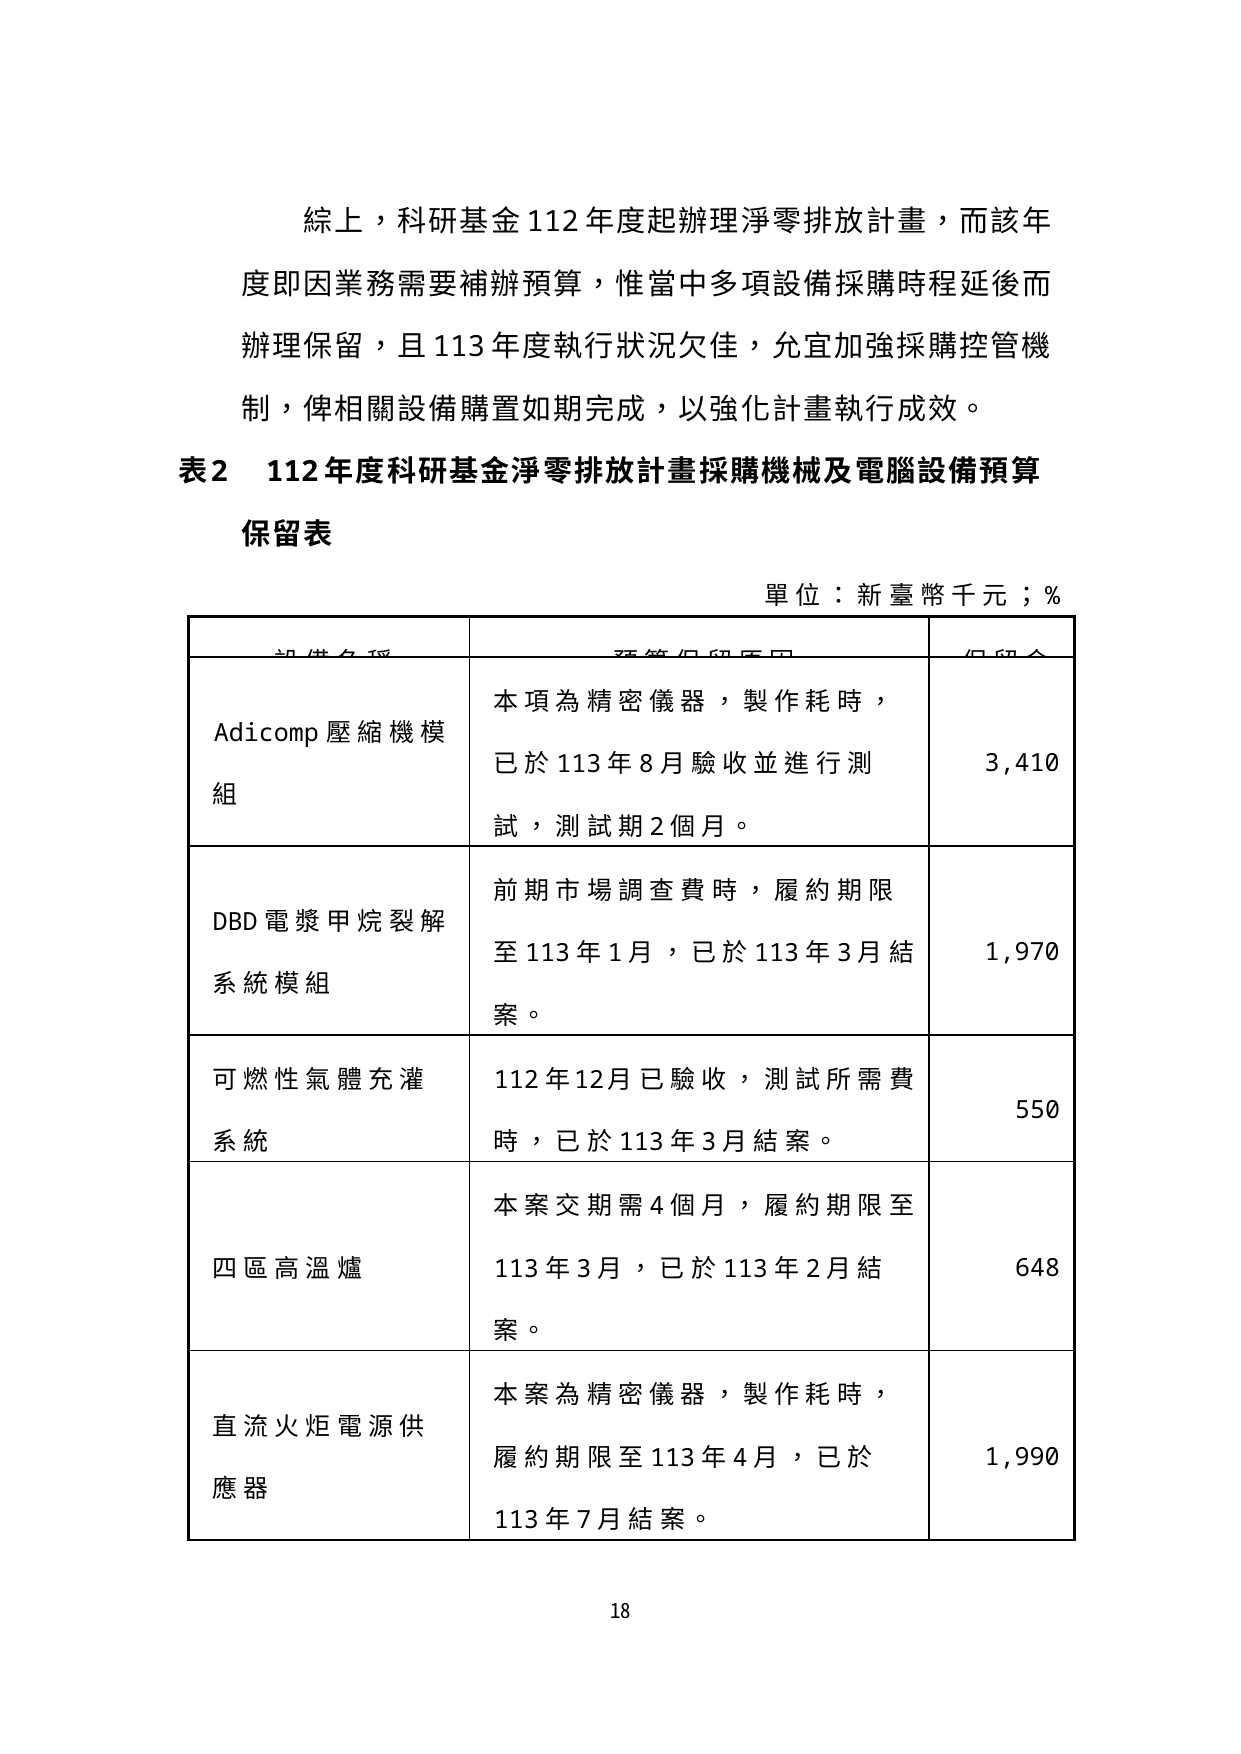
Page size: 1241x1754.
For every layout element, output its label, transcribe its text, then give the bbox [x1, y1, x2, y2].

table_cell 550 [930, 1036, 1073, 1161]
text 綜上，科研基金112年度起辦理淨零排放計畫，而該年度即因業務需要補辦預算，惟當中多項設備採購時程延後而辦理保留，且113年度執行狀況欠佳，允宜加強採購控管機制，俾相關設備購置如期完成，以強化計畫執行成效。 [236, 177, 1063, 427]
text 表2 112年度科研基金淨零排放計畫採購機械及電腦設備預算保留表 [177, 427, 1063, 552]
table_cell 前期市場調查費時，履約期限至113年1月，已於113年3月結案。 [470, 847, 928, 1034]
table_cell 1,990 [930, 1351, 1073, 1539]
table_header 預算保留原因 [470, 618, 928, 656]
table_cell 本案為精密儀器，製作耗時，履約期限至113年4月，已於113年7月結案。 [470, 1351, 928, 1539]
table_cell 本案交期需4個月，履約期限至113年3月，已於113年2月結案。 [470, 1162, 928, 1350]
table_cell 本項為精密儀器，製作耗時，已於113年8月驗收並進行測試，測試期2個月。 [470, 658, 928, 845]
table_cell 1,970 [930, 847, 1073, 1034]
table_cell 直流火炬電源供應器 [190, 1351, 469, 1539]
table_cell 648 [930, 1162, 1073, 1350]
table_header 設備名稱 [190, 618, 469, 656]
table_header 保留金額 [930, 618, 1073, 656]
table_cell 四區高溫爐 [190, 1162, 469, 1350]
table_cell 可燃性氣體充灌系統 [190, 1036, 469, 1161]
text 單位：新臺幣千元；% [236, 552, 1063, 615]
table_cell Adicomp壓縮機模組 [190, 658, 469, 845]
table_cell DBD電漿甲烷裂解系統模組 [190, 847, 469, 1034]
table_cell 112年12月已驗收，測試所需費時，已於113年3月結案。 [470, 1036, 928, 1161]
table_cell 3,410 [930, 658, 1073, 845]
